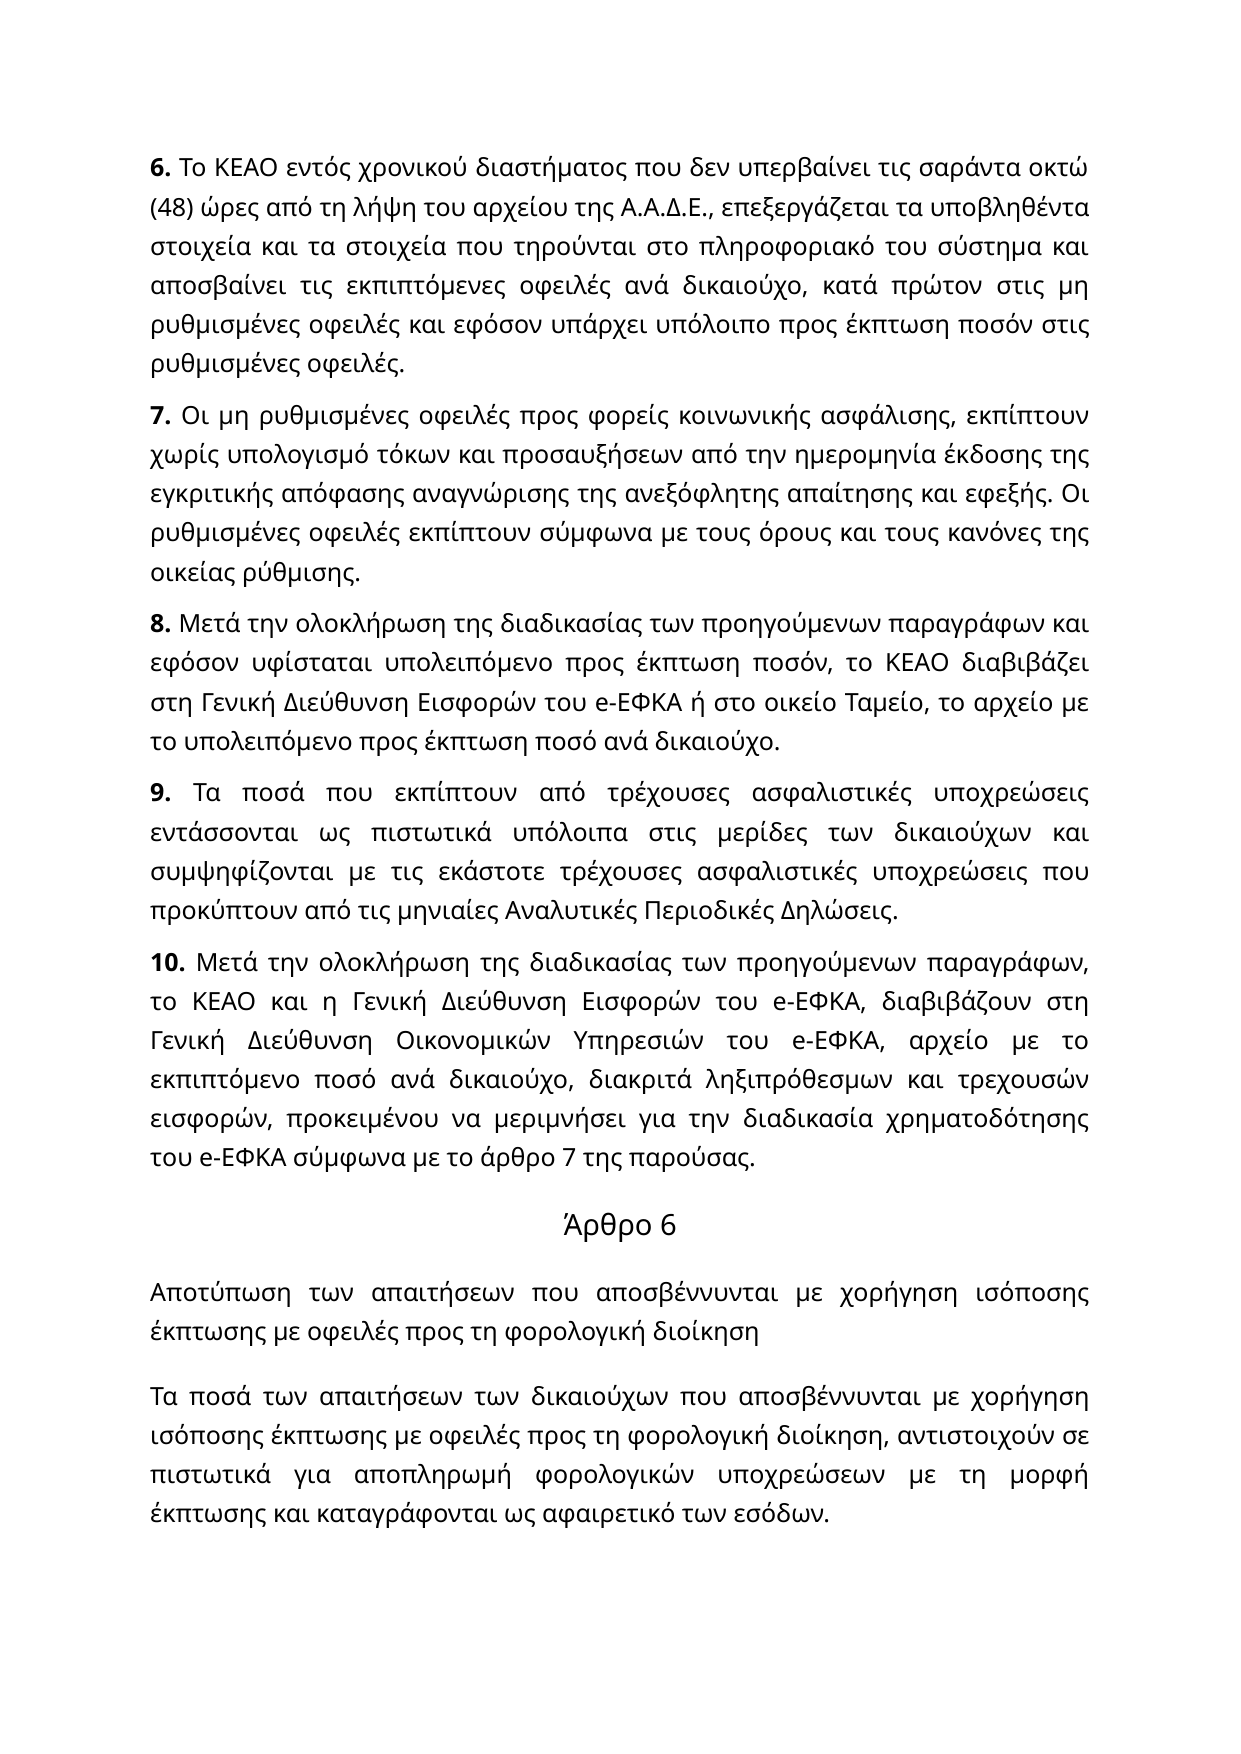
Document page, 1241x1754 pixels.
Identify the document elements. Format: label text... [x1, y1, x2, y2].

subtitle Άρθρο 6 [150, 1204, 1090, 1244]
text 7. Οι μη ρυθμισμένες οφειλές προς φορείς κοινωνικής ασφάλισης, εκπίπτουν χωρίς υπολογισμό τόκων και προσαυξήσεων από την ημερομηνία έκδοσης της εγκριτικής απόφασης αναγνώρισης της ανεξόφλητης απαίτησης και εφεξής. Οι ρυθμισμένες οφειλές εκπίπτουν σύμφωνα με τους όρους και τους κανόνες της οικείας ρύθμισης. [150, 397, 1090, 588]
text 8. Μετά την ολοκλήρωση της διαδικασίας των προηγούμενων παραγράφων και εφόσον υφίσταται υπολειπόμενο προς έκπτωση ποσόν, το ΚΕΑΟ διαβιβάζει στη Γενική Διεύθυνση Εισφορών του e-ΕΦΚΑ ή στο οικείο Ταμείο, το αρχείο με το υπολειπόμενο προς έκπτωση ποσό ανά δικαιούχο. [150, 606, 1090, 757]
text 10. Μετά την ολοκλήρωση της διαδικασίας των προηγούμενων παραγράφων, το ΚΕΑΟ και η Γενική Διεύθυνση Εισφορών του e-ΕΦΚΑ, διαβιβάζουν στη Γενική Διεύθυνση Οικονομικών Υπηρεσιών του e-ΕΦΚΑ, αρχείο με το εκπιπτόμενο ποσό ανά δικαιούχο, διακριτά ληξιπρόθεσμων και τρεχουσών εισφορών, προκειμένου να μεριμνήσει για την διαδικασία χρηματοδότησης του e-ΕΦΚΑ σύμφωνα με το άρθρο 7 της παρούσας. [150, 944, 1090, 1174]
text Τα ποσά των απαιτήσεων των δικαιούχων που αποσβέννυνται με χορήγηση ισόποσης έκπτωσης με οφειλές προς τη φορολογική διοίκηση, αντιστοιχούν σε πιστωτικά για αποπληρωμή φορολογικών υποχρεώσεων με τη μορφή έκπτωσης και καταγράφονται ως αφαιρετικό των εσόδων. [150, 1378, 1090, 1530]
text 9. Τα ποσά που εκπίπτουν από τρέχουσες ασφαλιστικές υποχρεώσεις εντάσσονται ως πιστωτικά υπόλοιπα στις μερίδες των δικαιούχων και συμψηφίζονται με τις εκάστοτε τρέχουσες ασφαλιστικές υποχρεώσεις που προκύπτουν από τις μηνιαίες Αναλυτικές Περιοδικές Δηλώσεις. [150, 775, 1090, 927]
text 6. Το ΚΕΑΟ εντός χρονικού διαστήματος που δεν υπερβαίνει τις σαράντα οκτώ (48) ώρες από τη λήψη του αρχείου της Α.Α.Δ.Ε., επεξεργάζεται τα υποβληθέντα στοιχεία και τα στοιχεία που τηρούνται στο πληροφοριακό του σύστημα και αποσβαίνει τις εκπιπτόμενες οφειλές ανά δικαιούχο, κατά πρώτον στις μη ρυθμισμένες οφειλές και εφόσον υπάρχει υπόλοιπο προς έκπτωση ποσόν στις ρυθμισμένες οφειλές. [150, 150, 1090, 380]
text Αποτύπωση των απαιτήσεων που αποσβέννυνται με χορήγηση ισόποσης έκπτωσης με οφειλές προς τη φορολογική διοίκηση [150, 1275, 1090, 1348]
